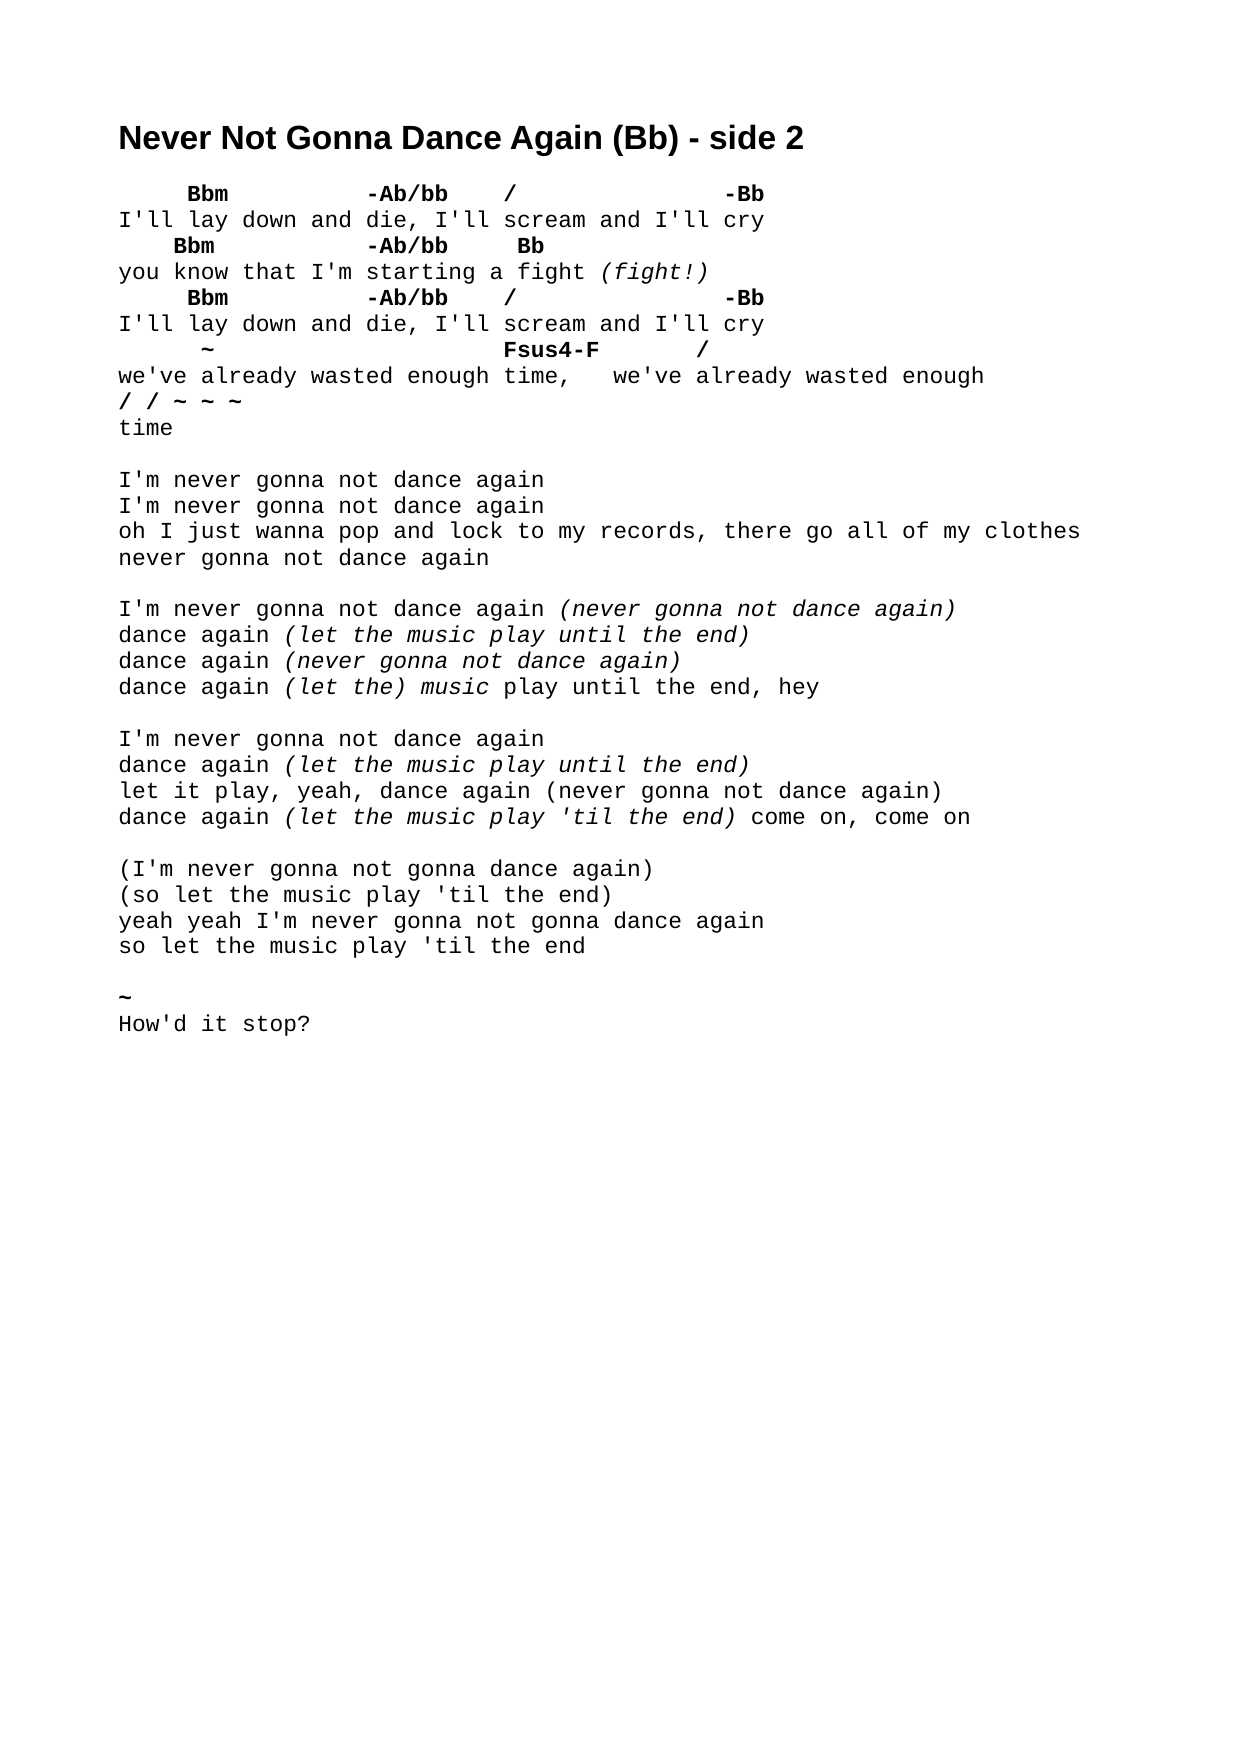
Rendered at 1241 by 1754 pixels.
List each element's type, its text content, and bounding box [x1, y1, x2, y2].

text so let the music play 'til the end [118, 935, 1122, 961]
text you know that I'm starting a fight (fight!) [118, 261, 1122, 286]
text I'm never gonna not dance again [118, 727, 1122, 753]
text yeah yeah I'm never gonna not gonna dance again [118, 909, 1122, 935]
text let it play, yeah, dance again (never gonna not dance again) [118, 779, 1122, 805]
text we've already wasted enough time, we've already wasted enough [118, 364, 1122, 390]
text I'm never gonna not dance again [118, 468, 1122, 494]
text (I'm never gonna not gonna dance again) [118, 857, 1122, 883]
text ~ Fsus4-F / [118, 338, 1122, 364]
text I'll lay down and die, I'll scream and I'll cry [118, 209, 1122, 234]
subtitle Never Not Gonna Dance Again (Bb) - side 2 [118, 118, 1122, 157]
text (so let the music play 'til the end) [118, 883, 1122, 909]
text Bbm -Ab/bb Bb [118, 234, 1122, 261]
text dance again (let the music play 'til the end) come on, come on [118, 805, 1122, 831]
text dance again (let the music play until the end) [118, 753, 1122, 779]
text Bbm -Ab/bb / -Bb [118, 183, 1122, 209]
text time [118, 416, 1122, 442]
text / / ~ ~ ~ [118, 390, 1122, 416]
text dance again (never gonna not dance again) [118, 649, 1122, 676]
text dance again (let the music play until the end) [118, 624, 1122, 649]
text oh I just wanna pop and lock to my records, there go all of my clothes [118, 520, 1122, 546]
text I'm never gonna not dance again [118, 494, 1122, 520]
text I'm never gonna not dance again (never gonna not dance again) [118, 598, 1122, 624]
text How'd it stop? [118, 1013, 1122, 1039]
text Bbm -Ab/bb / -Bb [118, 286, 1122, 312]
text dance again (let the) music play until the end, hey [118, 676, 1122, 701]
text never gonna not dance again [118, 546, 1122, 572]
text I'll lay down and die, I'll scream and I'll cry [118, 312, 1122, 338]
text ~ [118, 987, 1122, 1013]
